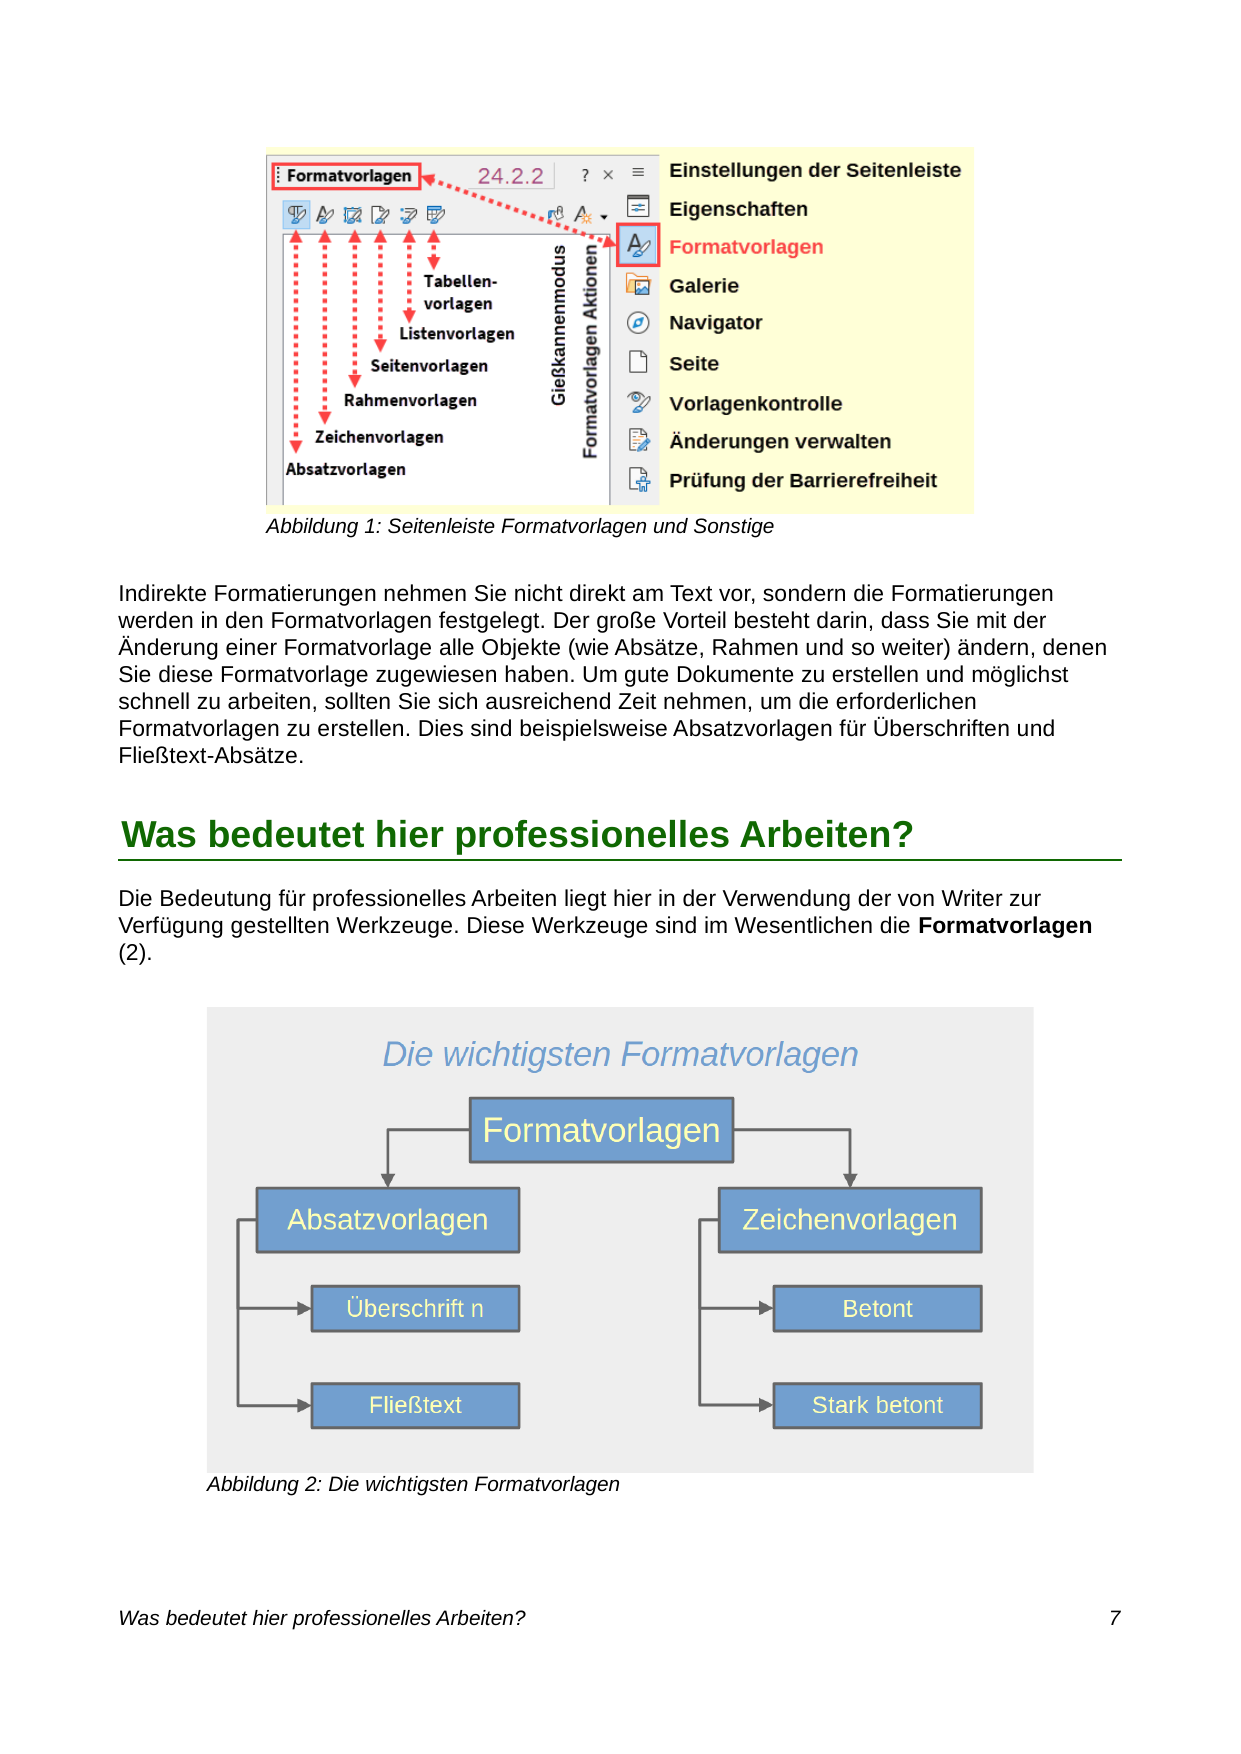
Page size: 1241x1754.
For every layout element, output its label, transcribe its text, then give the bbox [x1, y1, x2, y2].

picture [266, 147, 975, 514]
picture [206, 1007, 1034, 1473]
text Abbildung 2: Die wichtigsten Formatvorlagen [207, 1473, 1033, 1496]
text Die Bedeutung für professionelles Arbeiten liegt hier in der Verwendung der von Writer zur Verfügung gestellten Werkzeuge. Diese Werkzeuge sind im Wesentlichen die Formatvorlagen (Abbildung 2). [118, 884, 1122, 966]
text Abbildung 1: Seitenleiste Formatvorlagen und Sonstige [266, 514, 974, 538]
text Indirekte Formatierungen nehmen Sie nicht direkt am Text vor, sondern die Formatierungen werden in den Formatvorlagen festgelegt. Der große Vorteil besteht darin, dass Sie mit der Änderung einer Formatvorlage alle Objekte (wie Absätze, Rahmen und so weiter) ändern, denen Sie diese Formatvorlage zugewiesen haben. Um gute Dokumente zu erstellen und möglichst schnell zu arbeiten, sollten Sie sich ausreichend Zeit nehmen, um die erforderlichen Formatvorlagen zu erstellen. Dies sind beispielsweise Absatzvorlagen für Überschriften und Fließtext-Absätze. [118, 579, 1122, 769]
subtitle Was bedeutet hier professionelles Arbeiten? [118, 810, 1122, 859]
